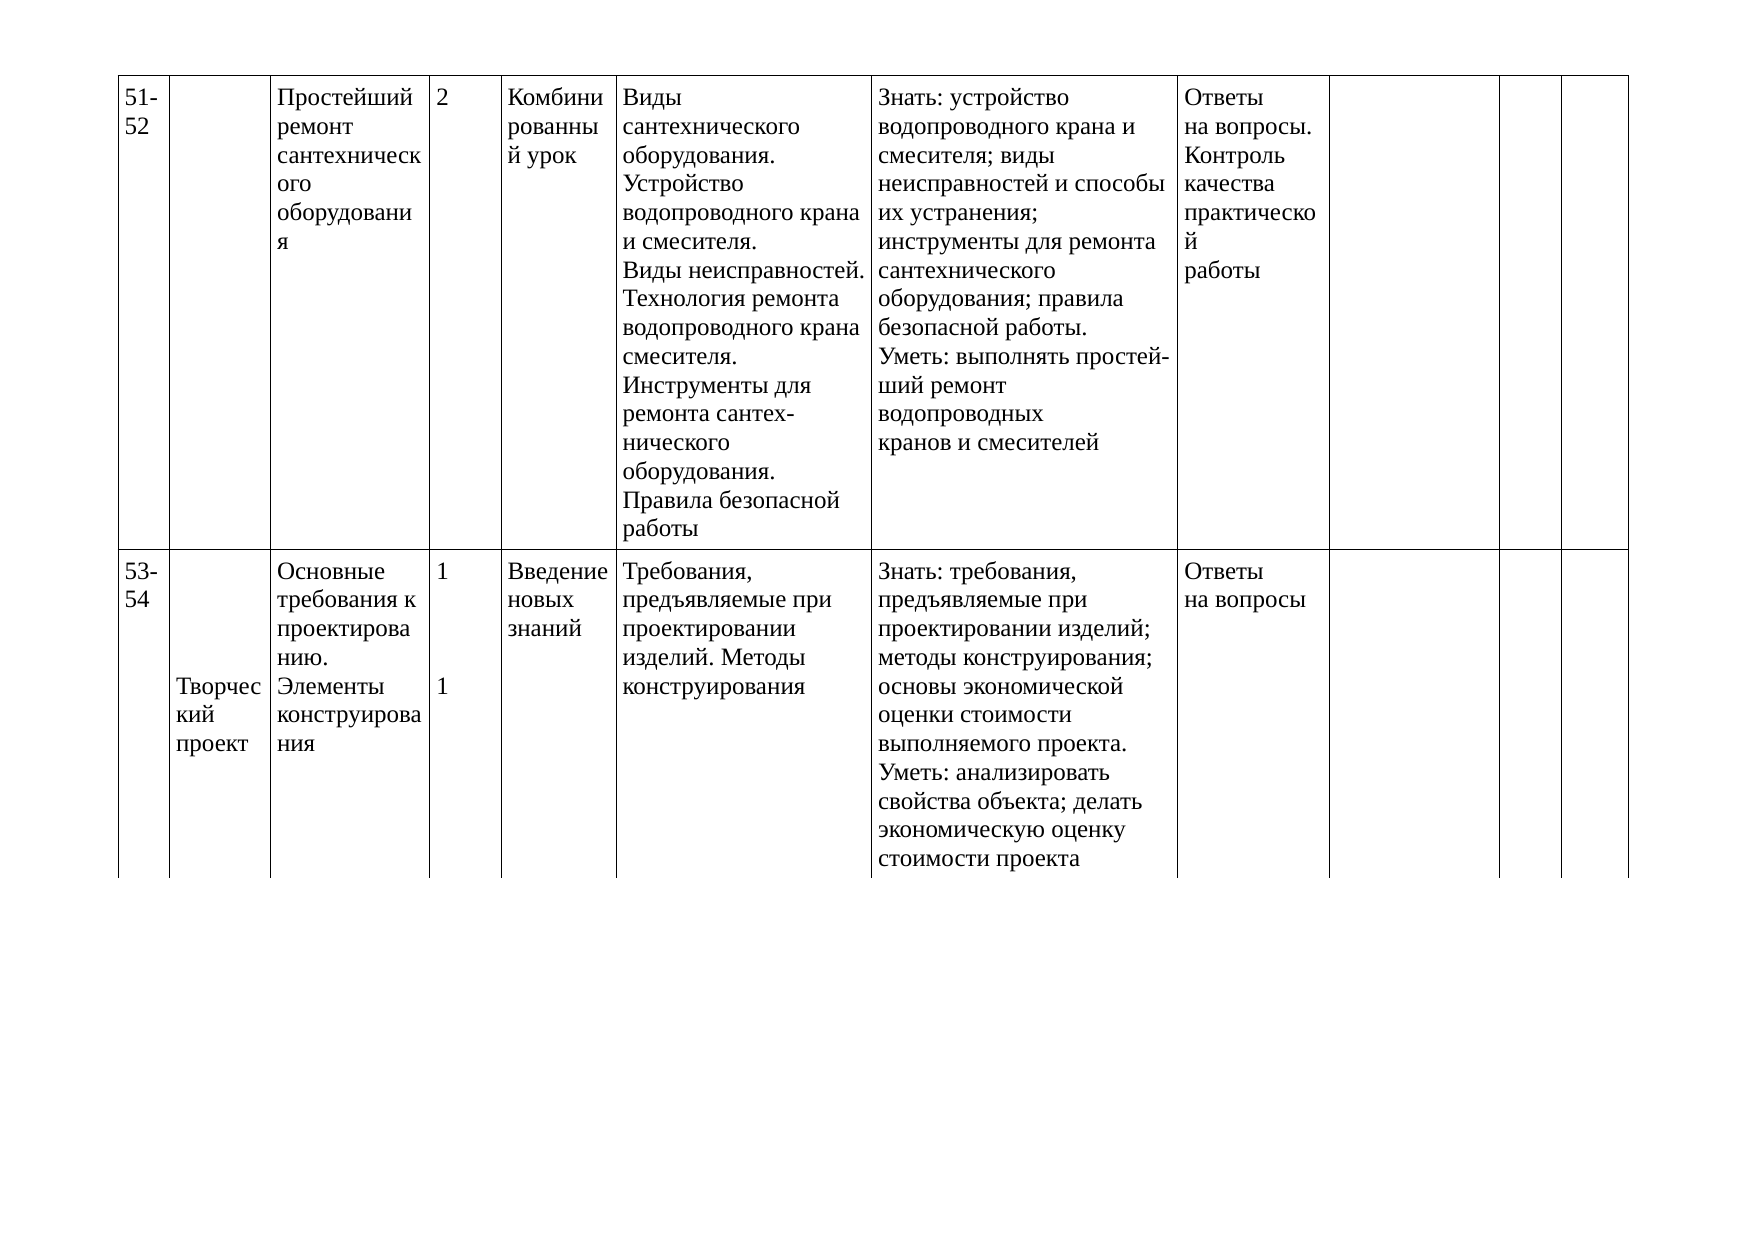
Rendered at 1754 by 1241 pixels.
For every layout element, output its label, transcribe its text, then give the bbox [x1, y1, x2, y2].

table_cell [1500, 550, 1561, 878]
table_cell Комбинированный урок [502, 76, 616, 548]
table_cell Виды сантехнического оборудования. Устройство водопроводного крана и смесителя. Виды неисправностей. Технология ремонта водопроводного крана смесителя. Инструменты для ремонта сантех- нического оборудования. Правила безопасной работы [617, 76, 871, 548]
table_cell 2 [430, 76, 501, 548]
table_cell Знать: требования, предъявляемые при проектировании изделий; методы конструирования; основы экономической оценки стоимости выполняемого проекта. Уметь: анализировать свойства объекта; делать экономическую оценку стоимости проекта [872, 550, 1177, 878]
table_cell 1 1 [430, 550, 501, 878]
table_cell Знать: устройство водопроводного крана и смесителя; виды неисправностей и способы их устранения; инструменты для ремонта сантехнического оборудования; правила безопасной работы. Уметь: выполнять простей- ший ремонт водопроводных кранов и смесителей [872, 76, 1177, 548]
table_cell [1500, 76, 1561, 548]
table_cell Простейший ремонт сантехнического оборудования [271, 76, 429, 548]
table_cell Ответы на вопросы [1178, 550, 1329, 878]
table_cell Введение новых знаний [502, 550, 616, 878]
table_cell 51-52 [119, 76, 169, 548]
table_cell Требования, предъявляемые при проектировании изделий. Методы конструирования [617, 550, 871, 878]
table_cell Основные требования к проектированию. Элементы конструирования [271, 550, 429, 878]
table_cell [1562, 76, 1628, 548]
table_cell Творческий проект [170, 550, 270, 878]
table_cell [1330, 550, 1499, 878]
table_cell [170, 76, 270, 548]
table_cell Ответы на вопросы. Контроль качества практической работы [1178, 76, 1329, 548]
table_cell [1330, 76, 1499, 548]
table_cell 53-54 [119, 550, 169, 878]
table_cell [1562, 550, 1628, 878]
